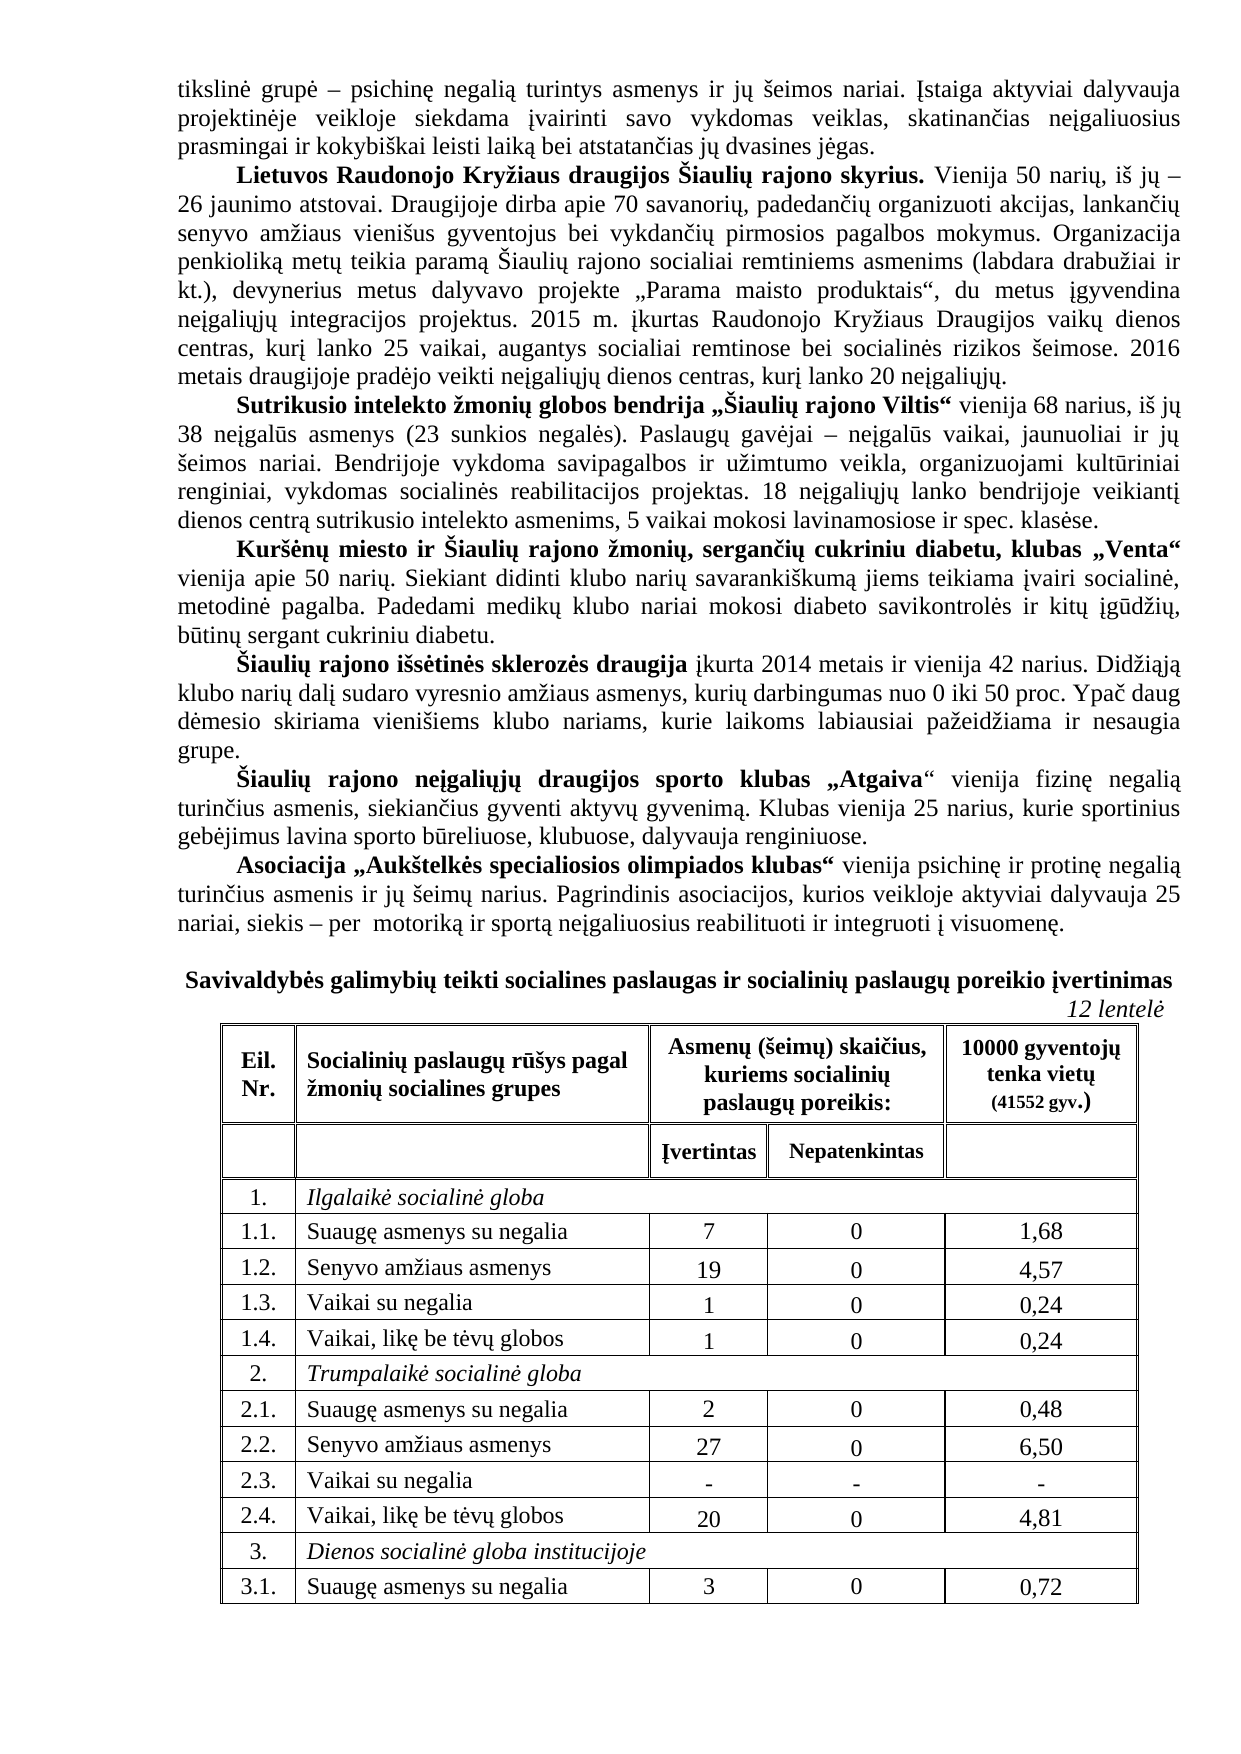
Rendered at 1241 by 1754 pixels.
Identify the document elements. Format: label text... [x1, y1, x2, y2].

table_cell 4,81 [946, 1498, 1136, 1532]
table_cell 27 [650, 1427, 767, 1461]
table_cell Suaugę asmenys su negalia [296, 1391, 649, 1426]
table_cell 19 [650, 1249, 767, 1284]
text Šiaulių rajono neįgaliųjų draugijos sporto klubas „Atgaiva“ vienija fizinę negalią turinčius asmenis, siekiančius gyventi aktyvų gyvenimą. Klubas vienija 25 narius, kurie sportinius gebėjimus lavina sporto būreliuose, klubuose, dalyvauja renginiuose. [177, 764, 1181, 850]
table_cell 3 [650, 1569, 767, 1603]
table_cell 0 [768, 1285, 944, 1319]
table_cell 0,72 [946, 1569, 1136, 1603]
table_cell Senyvo amžiaus asmenys [296, 1249, 649, 1284]
text Asociacija „Aukštelkės specialiosios olimpiados klubas“ vienija psichinę ir protinę negalią turinčius asmenis ir jų šeimų narius. Pagrindinis asociacijos, kurios veikloje aktyviai dalyvauja 25 nariai, siekis – per motoriką ir sportą neįgaliuosius reabilituoti ir integruoti į visuomenę. [177, 850, 1181, 936]
table_cell 0 [768, 1498, 944, 1532]
table_cell 2.3. [223, 1462, 295, 1497]
table_cell 1.4. [223, 1320, 295, 1355]
table_cell Suaugę asmenys su negalia [296, 1214, 649, 1248]
table_cell 0 [768, 1569, 944, 1603]
table_cell Senyvo amžiaus asmenys [296, 1427, 649, 1461]
table_cell 1.3. [223, 1285, 295, 1319]
table_cell 4,57 [946, 1249, 1136, 1284]
table_cell 2.2. [223, 1427, 295, 1461]
text Lietuvos Raudonojo Kryžiaus draugijos Šiaulių rajono skyrius. Vienija 50 narių, iš jų – 26 jaunimo atstovai. Draugijoje dirba apie 70 savanorių, padedančių organizuoti akcijas, lankančių senyvo amžiaus vienišus gyventojus bei vykdančių pirmosios pagalbos mokymus. Organizacija penkioliką metų teikia paramą Šiaulių rajono socialiai remtiniems asmenims (labdara drabužiai ir kt.), devynerius metus dalyvavo projekte „Parama maisto produktais“, du metus įgyvendina neįgaliųjų integracijos projektus. 2015 m. įkurtas Raudonojo Kryžiaus Draugijos vaikų dienos centras, kurį lanko 25 vaikai, augantys socialiai remtinose bei socialinės rizikos šeimose. 2016 metais draugijoje pradėjo veikti neįgaliųjų dienos centras, kurį lanko 20 neįgaliųjų. [177, 160, 1181, 390]
text Kuršėnų miesto ir Šiaulių rajono žmonių, sergančių cukriniu diabetu, klubas „Venta“ vienija apie 50 narių. Siekiant didinti klubo narių savarankiškumą jiems teikiama įvairi socialinė, metodinė pagalba. Padedami medikų klubo nariai mokosi diabeto savikontrolės ir kitų įgūdžių, būtinų sergant cukriniu diabetu. [177, 534, 1181, 649]
text Šiaulių rajono išsėtinės sklerozės draugija įkurta 2014 metais ir vienija 42 narius. Didžiąją klubo narių dalį sudaro vyresnio amžiaus asmenys, kurių darbingumas nuo 0 iki 50 proc. Ypač daug dėmesio skiriama vienišiems klubo nariams, kurie laikoms labiausiai pažeidžiama ir nesaugia grupe. [177, 649, 1181, 764]
table_cell 7 [650, 1214, 767, 1248]
table_cell 0,24 [946, 1320, 1136, 1355]
table_cell 0 [768, 1320, 944, 1355]
text 12 lentelė [177, 994, 1167, 1023]
table_cell 6,50 [946, 1427, 1136, 1461]
table_cell - [650, 1462, 767, 1497]
table_cell 0 [768, 1214, 944, 1248]
table_cell Trumpalaikė socialinė globa [296, 1356, 1136, 1390]
table_cell 3. [223, 1533, 295, 1568]
text Savivaldybės galimybių teikti socialines paslaugas ir socialinių paslaugų poreikio įvertinimas [177, 965, 1181, 994]
table_cell 2.1. [223, 1391, 295, 1426]
table_cell 1 [650, 1285, 767, 1319]
table_cell Vaikai, likę be tėvų globos [296, 1498, 649, 1532]
table_cell 0,24 [946, 1285, 1136, 1319]
table_header 10000 gyventojų tenka vietų (41552 gyv.) [947, 1026, 1136, 1122]
table_cell Nepatenkintas [769, 1125, 943, 1177]
table_cell - [946, 1462, 1136, 1497]
table_cell 0,48 [946, 1391, 1136, 1426]
table_cell Ilgalaikė socialinė globa [296, 1180, 1136, 1213]
table_cell 0 [768, 1249, 944, 1284]
table_cell Vaikai su negalia [296, 1285, 649, 1319]
table_cell 2. [223, 1356, 295, 1390]
text tikslinė grupė – psichinę negalią turintys asmenys ir jų šeimos nariai. Įstaiga aktyviai dalyvauja projektinėje veikloje siekdama įvairinti savo vykdomas veiklas, skatinančias neįgaliuosius prasmingai ir kokybiškai leisti laiką bei atstatančias jų dvasines jėgas. [177, 74, 1181, 160]
table_cell [223, 1125, 294, 1177]
table_cell 20 [650, 1498, 767, 1532]
text Sutrikusio intelekto žmonių globos bendrija „Šiaulių rajono Viltis“ vienija 68 narius, iš jų 38 neįgalūs asmenys (23 sunkios negalės). Paslaugų gavėjai – neįgalūs vaikai, jaunuoliai ir jų šeimos nariai. Bendrijoje vykdoma savipagalbos ir užimtumo veikla, organizuojami kultūriniai renginiai, vykdomas socialinės reabilitacijos projektas. 18 neįgaliųjų lanko bendrijoje veikiantį dienos centrą sutrikusio intelekto asmenims, 5 vaikai mokosi lavinamosiose ir spec. klasėse. [177, 390, 1181, 534]
table_cell 2 [650, 1391, 767, 1426]
table_header Asmenų (šeimų) skaičius, kuriems socialinių paslaugų poreikis: [651, 1026, 943, 1122]
table_cell 0 [768, 1391, 944, 1426]
table_header Eil. Nr. [223, 1026, 294, 1122]
table_cell Dienos socialinė globa institucijoje [296, 1533, 1136, 1568]
table_cell 3.1. [223, 1569, 295, 1603]
table_cell [297, 1125, 648, 1177]
table_cell 0 [768, 1427, 944, 1461]
table_cell Suaugę asmenys su negalia [296, 1569, 649, 1603]
table_cell - [768, 1462, 944, 1497]
table_cell 1 [650, 1320, 767, 1355]
table_cell Vaikai, likę be tėvų globos [296, 1320, 649, 1355]
table_cell 1.2. [223, 1249, 295, 1284]
table_cell 2.4. [223, 1498, 295, 1532]
table_cell 1.1. [223, 1214, 295, 1248]
table_cell [947, 1125, 1136, 1177]
table_cell Vaikai su negalia [296, 1462, 649, 1497]
table_cell Įvertintas [651, 1125, 766, 1177]
table_header Socialinių paslaugų rūšys pagal žmonių socialines grupes [297, 1026, 648, 1122]
table_cell 1,68 [946, 1214, 1136, 1248]
table_cell 1. [223, 1180, 295, 1213]
